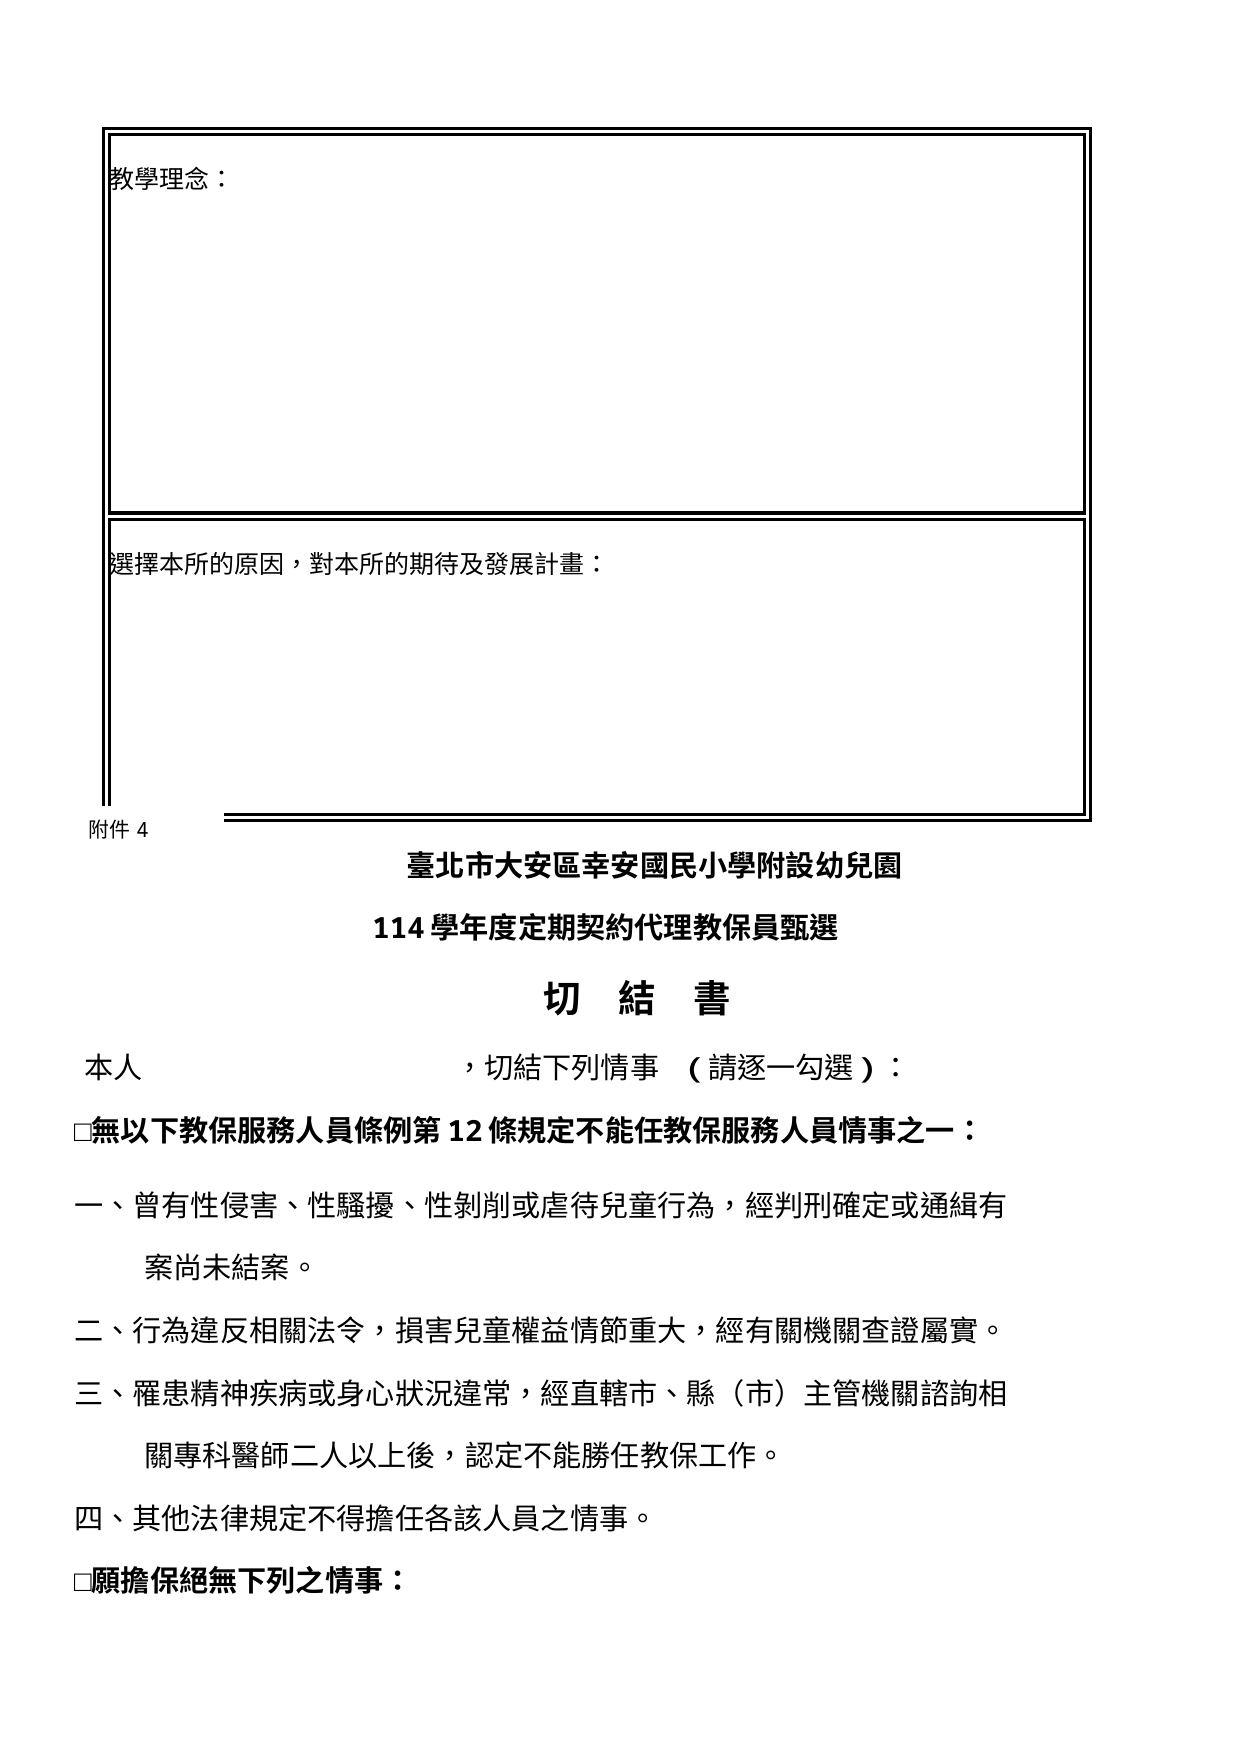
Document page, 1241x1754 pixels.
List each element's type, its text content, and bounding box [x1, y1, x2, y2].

text □願擔保絕無下列之情事： [74, 1537, 1137, 1600]
text 臺北市大安區幸安國民小學附設幼兒園 [74, 822, 1137, 885]
text 案尚未結案。 [74, 1225, 1137, 1287]
text □無以下教保服務人員條例第12條規定不能任教保服務人員情事之一： [74, 1087, 1137, 1150]
text 關專科醫師二人以上後，認定不能勝任教保工作。 [74, 1412, 1137, 1475]
text 本人 ，切結下列情事 (請逐一勾選)： [84, 1025, 1139, 1087]
table_cell 教學理念： [106, 130, 1087, 511]
text 三、罹患精神疾病或身心狀況違常，經直轄市、縣（市）主管機關諮詢相 [74, 1350, 1137, 1412]
text 四、其他法律規定不得擔任各該人員之情事。 [74, 1475, 1137, 1537]
text 一、曾有性侵害、性騷擾、性剝削或虐待兒童行為，經判刑確定或通緝有 [74, 1162, 1137, 1225]
text 切 結 書 [136, 955, 1137, 1017]
text 二、行為違反相關法令，損害兒童權益情節重大，經有關機關查證屬實。 [74, 1287, 1137, 1350]
table_cell 選擇本所的原因，對本所的期待及發展計畫： [106, 511, 1087, 813]
text 114學年度定期契約代理教保員甄選 [74, 885, 1137, 947]
